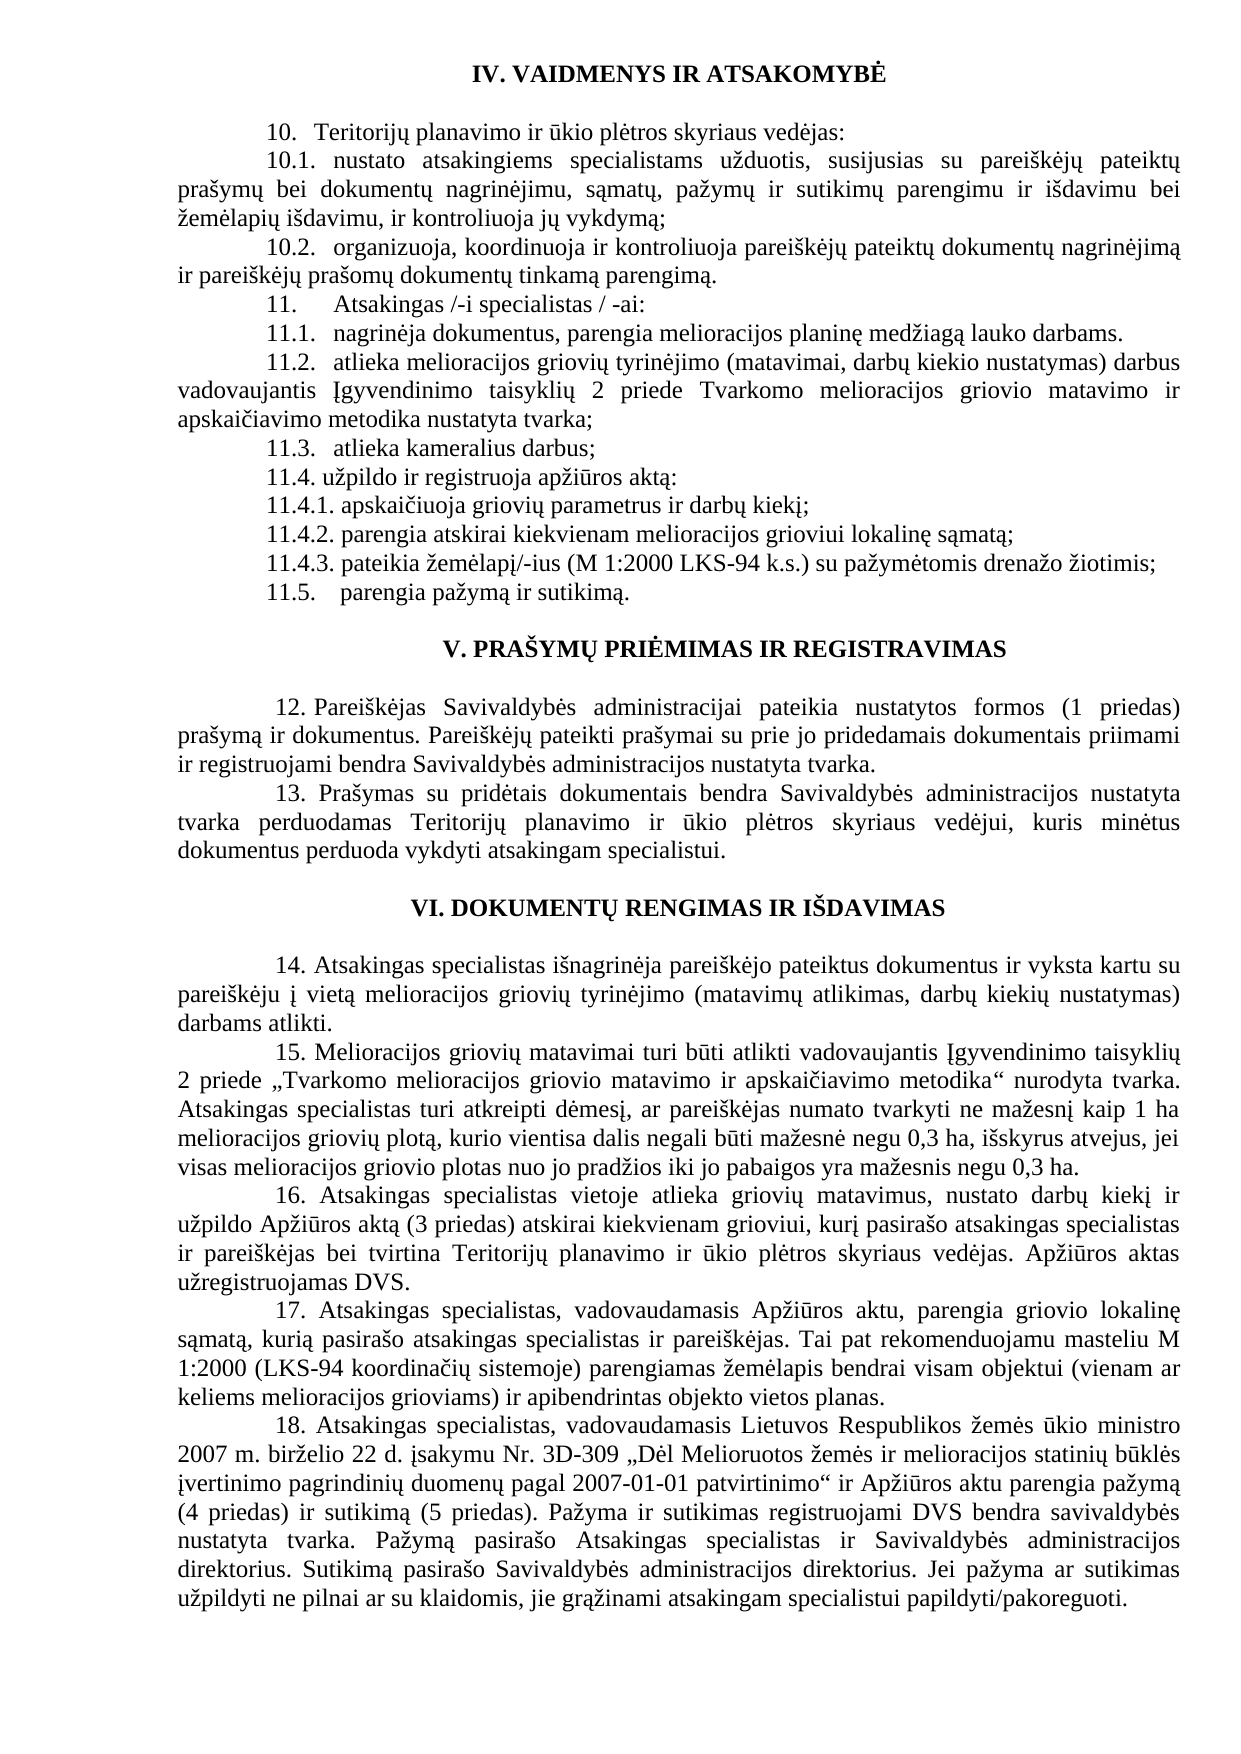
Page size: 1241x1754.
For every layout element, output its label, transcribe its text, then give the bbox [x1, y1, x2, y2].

text 11.4. užpildo ir registruoja apžiūros aktą: [177, 462, 1181, 490]
text 10.2. organizuoja, koordinuoja ir kontroliuoja pareiškėjų pateiktų dokumentų nagrinėjimą ir pareiškėjų prašomų dokumentų tinkamą parengimą. [177, 232, 1181, 289]
text 10.1. nustato atsakingiems specialistams užduotis, susijusias su pareiškėjų pateiktų prašymų bei dokumentų nagrinėjimu, sąmatų, pažymų ir sutikimų parengimu ir išdavimu bei žemėlapių išdavimu, ir kontroliuoja jų vykdymą; [177, 145, 1181, 232]
text 17. Atsakingas specialistas, vadovaudamasis Apžiūros aktu, parengia griovio lokalinę sąmatą, kurią pasirašo atsakingas specialistas ir pareiškėjas. Tai pat rekomenduojamu masteliu M 1:2000 (LKS-94 koordinačių sistemoje) parengiamas žemėlapis bendrai visam objektui (vienam ar keliems melioracijos grioviams) ir apibendrintas objekto vietos planas. [177, 1295, 1181, 1410]
text 14. Atsakingas specialistas išnagrinėja pareiškėjo pateiktus dokumentus ir vyksta kartu su pareiškėju į vietą melioracijos griovių tyrinėjimo (matavimų atlikimas, darbų kiekių nustatymas) darbams atlikti. [177, 950, 1181, 1037]
text 16. Atsakingas specialistas vietoje atlieka griovių matavimus, nustato darbų kiekį ir užpildo Apžiūros aktą (3 priedas) atskirai kiekvienam grioviui, kurį pasirašo atsakingas specialistas ir pareiškėjas bei tvirtina Teritorijų planavimo ir ūkio plėtros skyriaus vedėjas. Apžiūros aktas užregistruojamas DVS. [177, 1180, 1181, 1295]
text 10. Teritorijų planavimo ir ūkio plėtros skyriaus vedėjas: [177, 117, 1181, 145]
text 12. Pareiškėjas Savivaldybės administracijai pateikia nustatytos formos (1 priedas) prašymą ir dokumentus. Pareiškėjų pateikti prašymai su prie jo pridedamais dokumentais priimami ir registruojami bendra Savivaldybės administracijos nustatyta tvarka. [177, 692, 1181, 778]
text IV. VAIDMENYS IR ATSAKOMYBĖ [177, 59, 1181, 88]
text 11.5. parengia pažymą ir sutikimą. [177, 577, 1181, 605]
text 11.2. atlieka melioracijos griovių tyrinėjimo (matavimai, darbų kiekio nustatymas) darbus vadovaujantis Įgyvendinimo taisyklių 2 priede Tvarkomo melioracijos griovio matavimo ir apskaičiavimo metodika nustatyta tvarka; [177, 347, 1181, 433]
text 11.3. atlieka kameralius darbus; [177, 433, 1181, 462]
text 11.4.1. apskaičiuoja griovių parametrus ir darbų kiekį; [177, 490, 1181, 519]
text 11.1. nagrinėja dokumentus, parengia melioracijos planinę medžiagą lauko darbams. [177, 318, 1181, 347]
text 13. Prašymas su pridėtais dokumentais bendra Savivaldybės administracijos nustatyta tvarka perduodamas Teritorijų planavimo ir ūkio plėtros skyriaus vedėjui, kuris minėtus dokumentus perduoda vykdyti atsakingam specialistui. [177, 778, 1181, 864]
text VI. DOKUMENTŲ RENGIMAS IR IŠDAVIMAS [177, 893, 1179, 922]
text 18. Atsakingas specialistas, vadovaudamasis Lietuvos Respublikos žemės ūkio ministro 2007 m. birželio 22 d. įsakymu Nr. 3D-309 „Dėl Melioruotos žemės ir melioracijos statinių būklės įvertinimo pagrindinių duomenų pagal 2007-01-01 patvirtinimo“ ir Apžiūros aktu parengia pažymą (4 priedas) ir sutikimą (5 priedas). Pažyma ir sutikimas registruojami DVS bendra savivaldybės nustatyta tvarka. Pažymą pasirašo Atsakingas specialistas ir Savivaldybės administracijos direktorius. Sutikimą pasirašo Savivaldybės administracijos direktorius. Jei pažyma ar sutikimas užpildyti ne pilnai ar su klaidomis, jie grąžinami atsakingam specialistui papildyti/pakoreguoti. [177, 1410, 1181, 1612]
text 11.4.2. parengia atskirai kiekvienam melioracijos grioviui lokalinę sąmatą; [177, 519, 1181, 548]
text 11. Atsakingas /-i specialistas / -ai: [177, 289, 1181, 318]
text V. PRAŠYMŲ PRIĖMIMAS IR REGISTRAVIMAS [177, 634, 1240, 663]
text 15. Melioracijos griovių matavimai turi būti atlikti vadovaujantis Įgyvendinimo taisyklių 2 priede „Tvarkomo melioracijos griovio matavimo ir apskaičiavimo metodika“ nurodyta tvarka. Atsakingas specialistas turi atkreipti dėmesį, ar pareiškėjas numato tvarkyti ne mažesnį kaip 1 ha melioracijos griovių plotą, kurio vientisa dalis negali būti mažesnė negu 0,3 ha, išskyrus atvejus, jei visas melioracijos griovio plotas nuo jo pradžios iki jo pabaigos yra mažesnis negu 0,3 ha. [177, 1037, 1181, 1180]
text 11.4.3. pateikia žemėlapį/-ius (M 1:2000 LKS-94 k.s.) su pažymėtomis drenažo žiotimis; [177, 548, 1181, 577]
